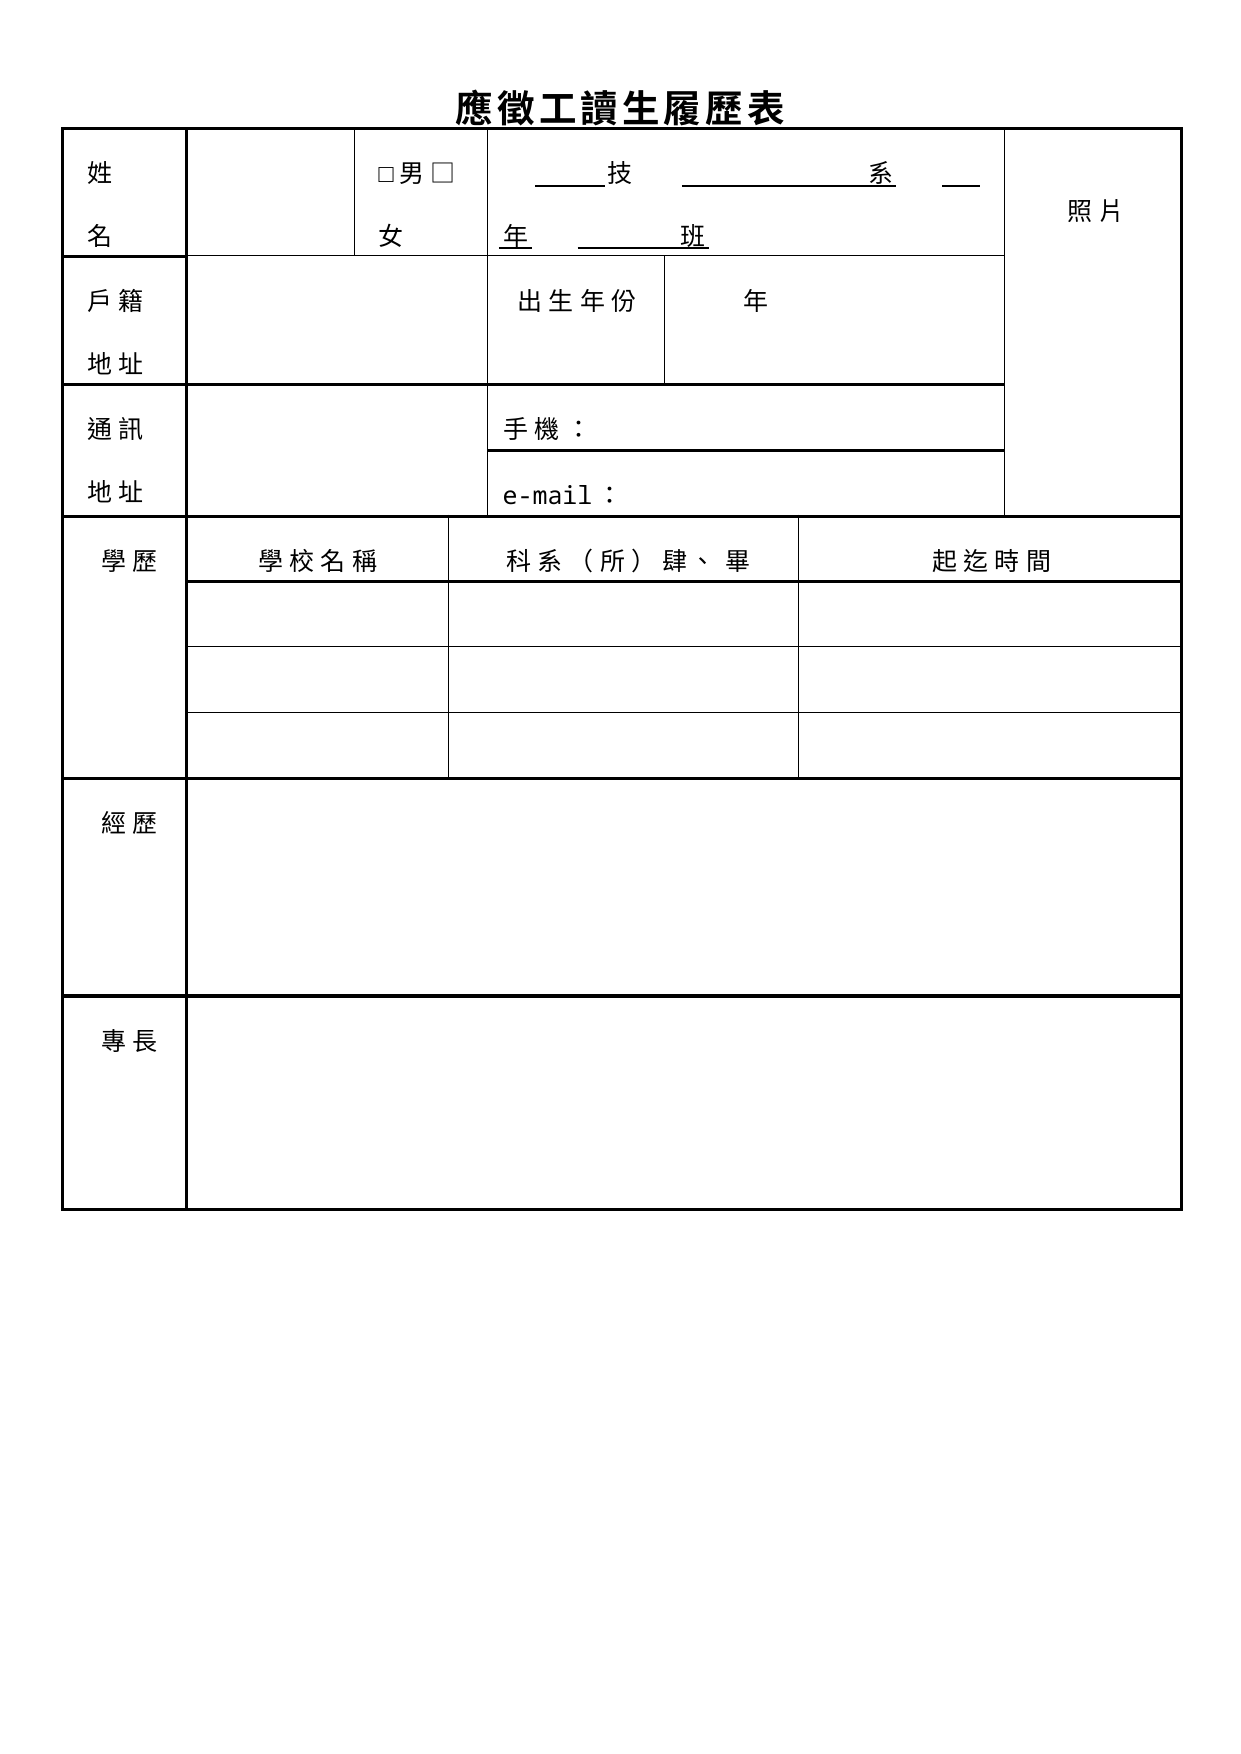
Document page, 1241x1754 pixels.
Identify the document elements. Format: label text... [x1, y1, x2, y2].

table_cell [799, 713, 1180, 777]
table_cell [188, 713, 448, 777]
table_cell [449, 647, 798, 711]
table_cell 起迄時間 [799, 518, 1180, 580]
table_cell [449, 713, 798, 777]
table_header □男□女 [355, 130, 487, 255]
table_cell 戶籍地址 [64, 258, 185, 383]
table_header 技 系 年 班 [488, 130, 1004, 255]
table_cell [188, 780, 1180, 994]
table_cell [188, 998, 1180, 1207]
table_cell [449, 583, 798, 646]
table_cell e-mail： [488, 452, 1004, 514]
table_cell 專長 [64, 998, 185, 1207]
table_cell 通訊地址 [64, 386, 185, 514]
table_cell 學歷 [64, 518, 185, 777]
text 應徵工讀生履歷表 [63, 64, 1177, 127]
table_header 姓 名 [64, 130, 185, 255]
table_cell 出生年份 [488, 256, 664, 383]
table_cell [188, 256, 487, 383]
table_cell [799, 583, 1180, 646]
table_cell 手機： [488, 386, 1004, 449]
table_cell 科系（所）肆、畢 [449, 518, 798, 580]
table_cell [188, 583, 448, 646]
table_cell 學校名稱 [188, 518, 448, 580]
table_cell 年 [665, 256, 1004, 383]
table_cell 經歷 [64, 780, 185, 994]
table_header 照片 [1005, 130, 1180, 514]
table_cell [188, 386, 487, 514]
table_header [188, 130, 354, 255]
table_cell [799, 647, 1180, 711]
table_cell [188, 647, 448, 711]
